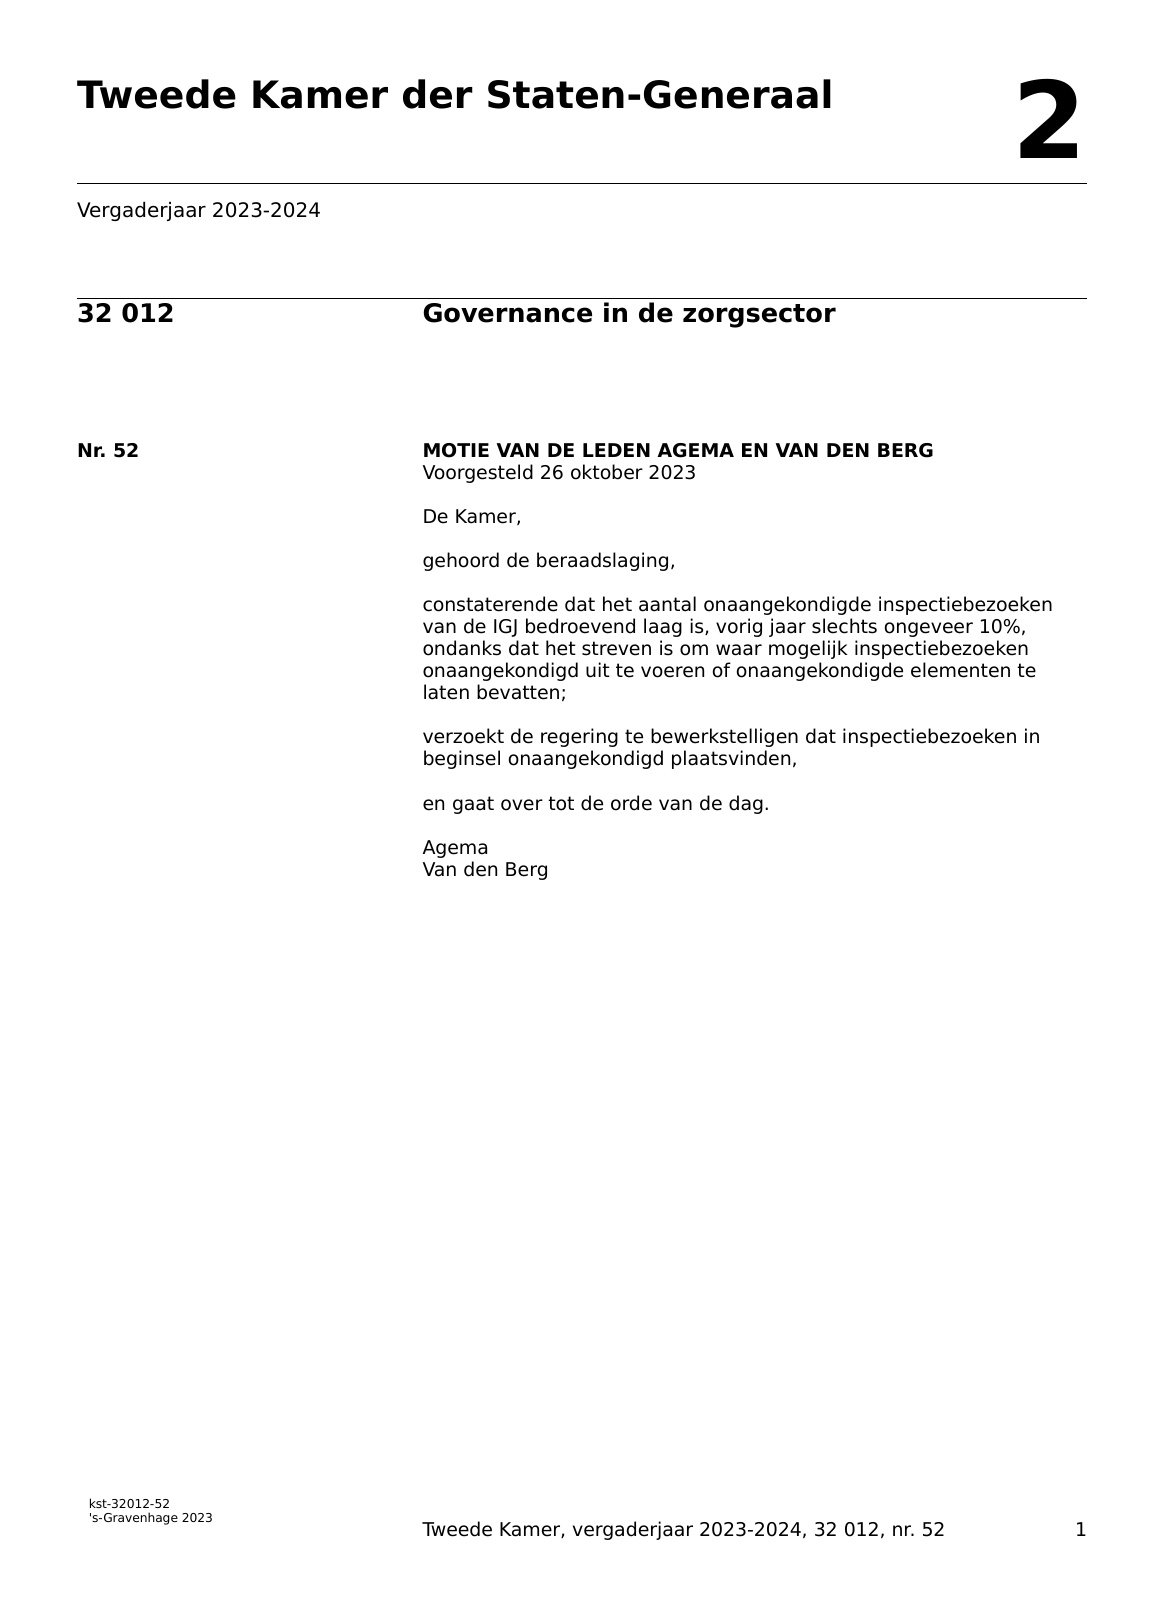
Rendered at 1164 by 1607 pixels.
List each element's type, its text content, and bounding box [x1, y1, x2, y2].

text kst-32012-52 [88, 1497, 323, 1511]
text Agema [422, 837, 1087, 858]
text verzoekt de regering te bewerkstelligen dat inspectiebezoeken in beginsel onaangekondigd plaatsvinden, [422, 726, 1087, 770]
table_header 2 [886, 59, 1087, 183]
text 's-Gravenhage 2023 [88, 1511, 323, 1525]
table_cell Vergaderjaar 2023-2024 [77, 184, 1087, 298]
text gehoord de beraadslaging, [422, 550, 1087, 572]
subtitle Nr. 52 MOTIE VAN DE LEDEN AGEMA EN VAN DEN BERG [77, 440, 1087, 462]
text constaterende dat het aantal onaangekondigde inspectiebezoeken van de IGJ bedroevend laag is, vorig jaar slechts ongeveer 10%, ondanks dat het streven is om waar mogelijk inspectiebezoeken onaangekondigd uit te voeren of onaangekondigde elementen te laten bevatten; [422, 594, 1087, 704]
table_header Tweede Kamer der Staten-Generaal [77, 59, 886, 183]
text De Kamer, [422, 506, 1087, 528]
text Voorgesteld 26 oktober 2023 [422, 462, 1087, 484]
subtitle 32 012 Governance in de zorgsector [77, 299, 1087, 329]
text Van den Berg [422, 858, 1087, 881]
text en gaat over tot de orde van de dag. [422, 792, 1087, 814]
